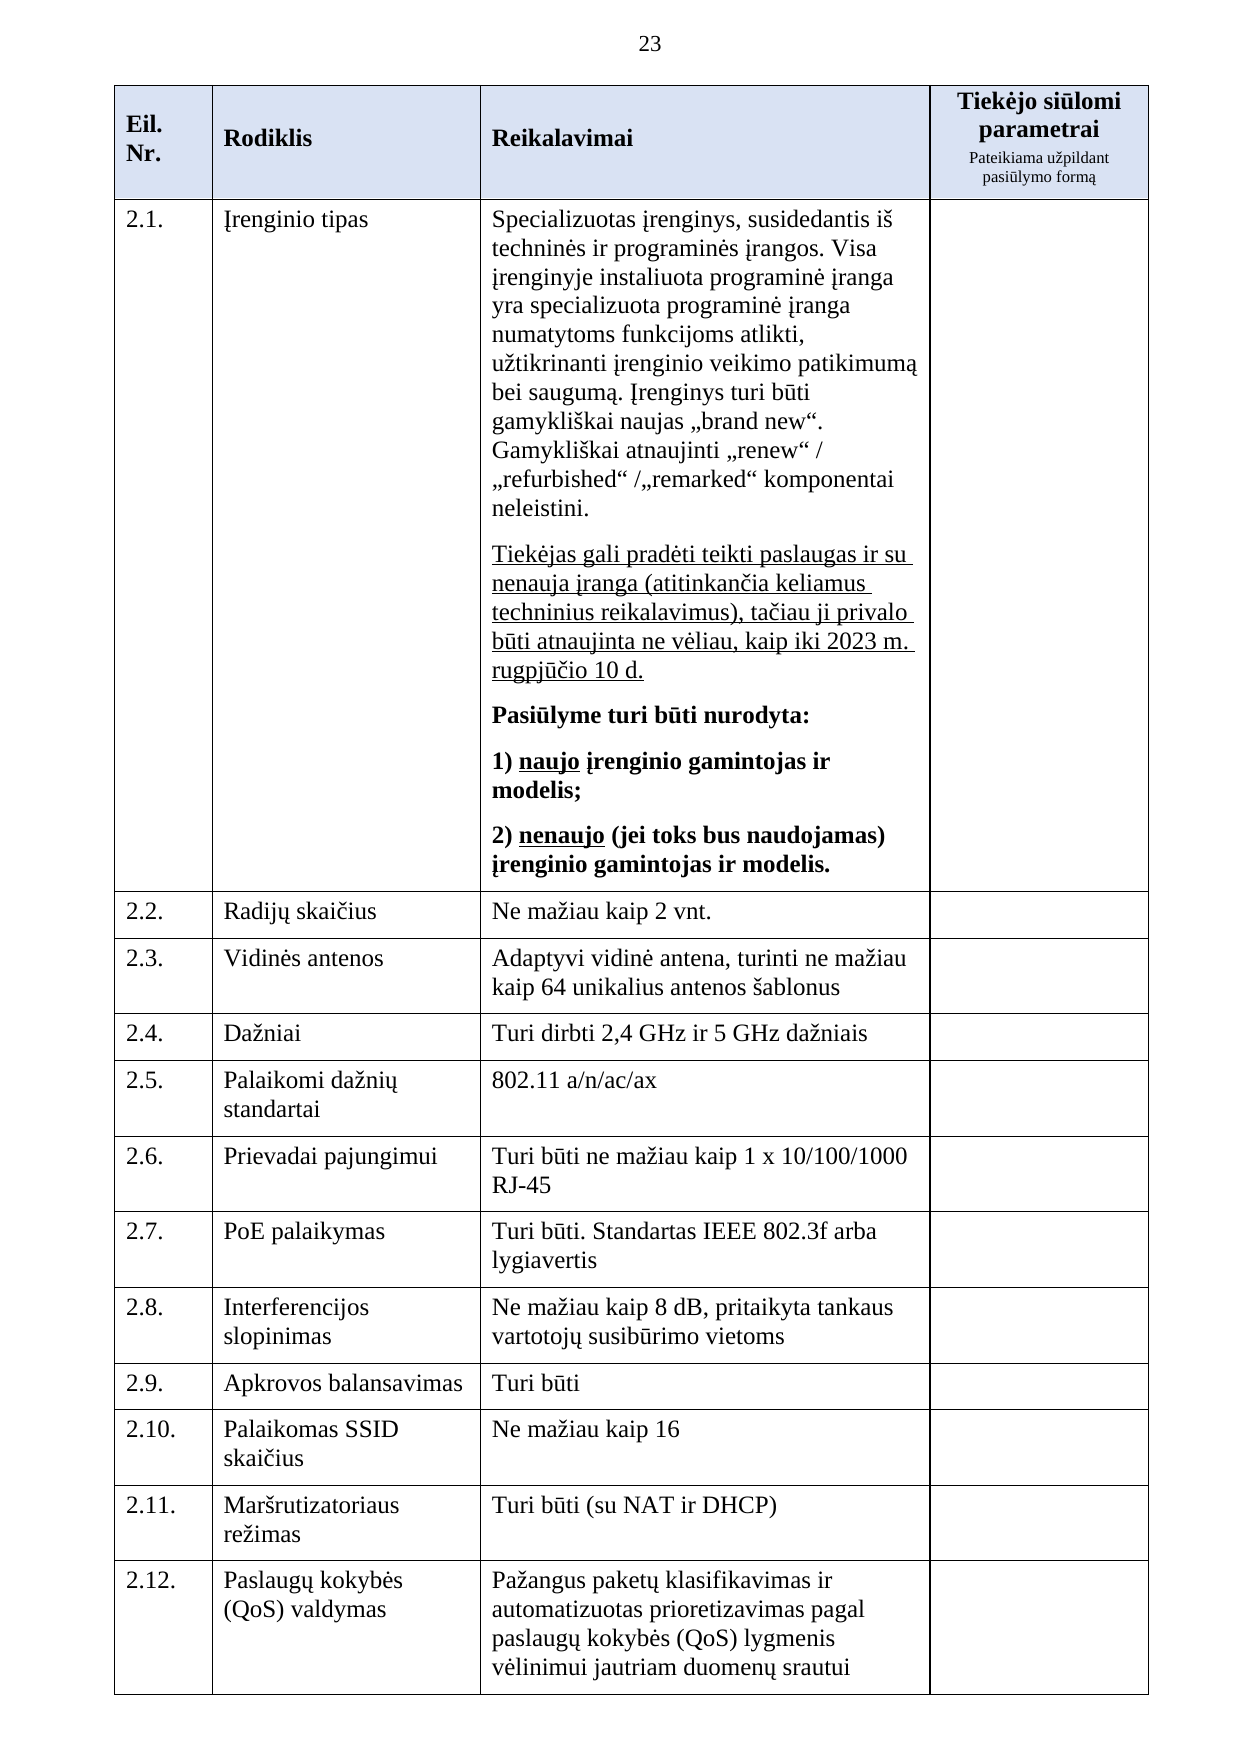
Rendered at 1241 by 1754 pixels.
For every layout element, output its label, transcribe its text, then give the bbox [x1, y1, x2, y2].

table_cell Palaikomas SSID skaičius [213, 1410, 480, 1485]
table_cell Adaptyvi vidinė antena, turinti ne mažiau kaip 64 unikalius antenos šablonus [481, 939, 929, 1013]
table_cell Dažniai [213, 1014, 480, 1060]
table_cell [931, 1561, 1148, 1694]
table_cell [931, 1014, 1148, 1060]
table_cell [931, 200, 1148, 891]
table_cell [115, 1061, 212, 1136]
table_cell [931, 1137, 1148, 1211]
table_header Rodiklis [213, 86, 480, 198]
table_cell [115, 1561, 212, 1694]
table_cell [115, 1137, 212, 1211]
table_cell Vidinės antenos [213, 939, 480, 1013]
table_cell 802.11 a/n/ac/ax [481, 1061, 929, 1136]
table_cell Ne mažiau kaip 2 vnt. [481, 892, 929, 938]
table_cell [931, 1061, 1148, 1136]
table_cell [931, 892, 1148, 938]
table_cell Paslaugų kokybės (QoS) valdymas [213, 1561, 480, 1694]
table_cell [115, 1364, 212, 1409]
table_cell Turi būti [481, 1364, 929, 1409]
table_cell Įrenginio tipas [213, 200, 480, 891]
table_cell [115, 1014, 212, 1060]
table_cell [931, 1364, 1148, 1409]
table_cell PoE palaikymas [213, 1212, 480, 1287]
table_cell [931, 1486, 1148, 1560]
table_cell [115, 892, 212, 938]
table_cell Specializuotas įrenginys, susidedantis iš techninės ir programinės įrangos. Visa įrenginyje instaliuota programinė įranga yra specializuota programinė įranga numatytoms funkcijoms atlikti, užtikrinanti įrenginio veikimo patikimumą bei saugumą. Įrenginys turi būti gamykliškai naujas „brand new“. Gamykliškai atnaujinti „renew“ / „refurbished“ /„remarked“ komponentai neleistini. Tiekėjas gali pradėti teikti paslaugas ir su nenauja įranga (atitinkančia keliamus techninius reikalavimus), tačiau ji privalo būti atnaujinta ne vėliau, kaip iki 2023 m. rugpjūčio 10 d. Pasiūlyme turi būti nurodyta: 1) naujo įrenginio gamintojas ir modelis; 2) nenaujo (jei toks bus naudojamas) įrenginio gamintojas ir modelis. [481, 200, 929, 891]
table_cell [115, 939, 212, 1013]
table_cell Pažangus paketų klasifikavimas ir automatizuotas prioretizavimas pagal paslaugų kokybės (QoS) lygmenis vėlinimui jautriam duomenų srautui [481, 1561, 929, 1694]
table_cell [115, 1212, 212, 1287]
table_cell Turi dirbti 2,4 GHz ir 5 GHz dažniais [481, 1014, 929, 1060]
table_cell Maršrutizatoriaus režimas [213, 1486, 480, 1560]
table_cell Apkrovos balansavimas [213, 1364, 480, 1409]
table_cell [115, 200, 212, 891]
table_header Reikalavimai [481, 86, 929, 198]
table_cell [115, 1410, 212, 1485]
table_cell Ne mažiau kaip 8 dB, pritaikyta tankaus vartotojų susibūrimo vietoms [481, 1288, 929, 1362]
table_cell Turi būti. Standartas IEEE 802.3f arba lygiavertis [481, 1212, 929, 1287]
table_header Tiekėjo siūlomi parametrai Pateikiama užpildant pasiūlymo formą [931, 86, 1148, 198]
table_cell Interferencijos slopinimas [213, 1288, 480, 1362]
table_cell Prievadai pajungimui [213, 1137, 480, 1211]
table_cell [931, 1410, 1148, 1485]
table_cell [115, 1486, 212, 1560]
table_cell [115, 1288, 212, 1362]
table_cell [931, 1212, 1148, 1287]
table_cell [931, 1288, 1148, 1362]
table_cell Turi būti (su NAT ir DHCP) [481, 1486, 929, 1560]
table_header Eil. Nr. [115, 86, 212, 198]
table_cell Ne mažiau kaip 16 [481, 1410, 929, 1485]
table_cell [931, 939, 1148, 1013]
table_cell Radijų skaičius [213, 892, 480, 938]
table_cell Turi būti ne mažiau kaip 1 x 10/100/1000 RJ-45 [481, 1137, 929, 1211]
table_cell Palaikomi dažnių standartai [213, 1061, 480, 1136]
